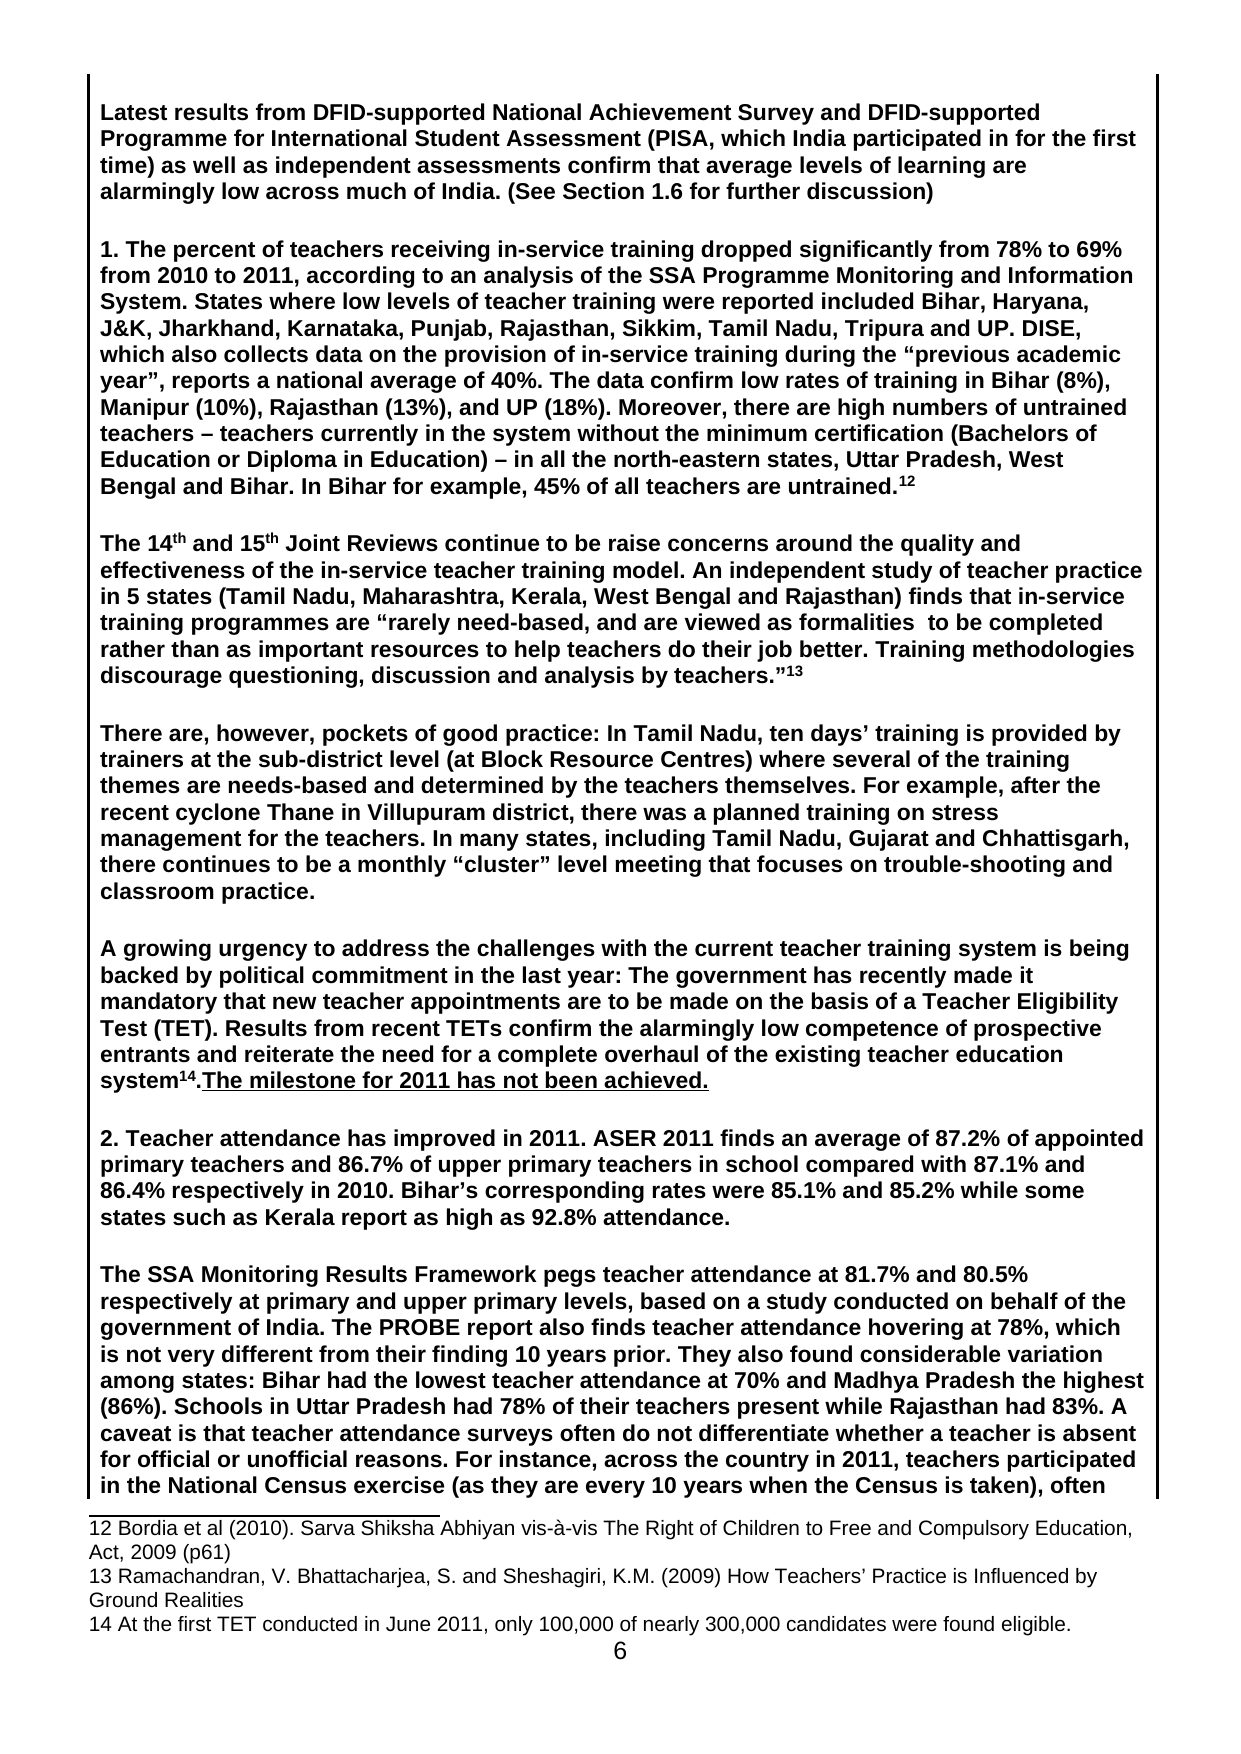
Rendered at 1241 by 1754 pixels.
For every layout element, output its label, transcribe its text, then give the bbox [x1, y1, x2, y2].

table_cell Latest results from DFID-supported National Achievement Survey and DFID-supported Programme for International Student Assessment (PISA, which India participated in for the first time) as well as independent assessments confirm that average levels of learning are alarmingly low across much of India. (See Section 1.6 for further discussion) 1. The percent of teachers receiving in-service training dropped significantly from 78% to 69% from 2010 to 2011, according to an analysis of the SSA Programme Monitoring and Information System. States where low levels of teacher training were reported included Bihar, Haryana, J&K, Jharkhand, Karnataka, Punjab, Rajasthan, Sikkim, Tamil Nadu, Tripura and UP. DISE, which also collects data on the provision of in-service training during the “previous academic year”, reports a national average of 40%. The data confirm low rates of training in Bihar (8%), Manipur (10%), Rajasthan (13%), and UP (18%). Moreover, there are high numbers of untrained teachers – teachers currently in the system without the minimum certification (Bachelors of Education or Diploma in Education) – in all the north-eastern states, Uttar Pradesh, West Bengal and Bihar. In Bihar for example, 45% of all teachers are untrained. The 14th and 15th Joint Reviews continue to be raise concerns around the quality and effectiveness of the in-service teacher training model. An independent study of teacher practice in 5 states (Tamil Nadu, Maharashtra, Kerala, West Bengal and Rajasthan) finds that in-service training programmes are “rarely need-based, and are viewed as formalities to be completed rather than as important resources to help teachers do their job better. Training methodologies discourage questioning, discussion and analysis by teachers.” There are, however, pockets of good practice: In Tamil Nadu, ten days’ training is provided by trainers at the sub-district level (at Block Resource Centres) where several of the training themes are needs-based and determined by the teachers themselves. For example, after the recent cyclone Thane in Villupuram district, there was a planned training on stress management for the teachers. In many states, including Tamil Nadu, Gujarat and Chhattisgarh, there continues to be a monthly “cluster” level meeting that focuses on trouble-shooting and classroom practice. A growing urgency to address the challenges with the current teacher training system is being backed by political commitment in the last year: The government has recently made it mandatory that new teacher appointments are to be made on the basis of a Teacher Eligibility Test (TET). Results from recent TETs confirm the alarmingly low competence of prospective entrants and reiterate the need for a complete overhaul of the existing teacher education system.The milestone for 2011 has not been achieved. 2. Teacher attendance has improved in 2011. ASER 2011 finds an average of 87.2% of appointed primary teachers and 86.7% of upper primary teachers in school compared with 87.1% and 86.4% respectively in 2010. Bihar’s corresponding rates were 85.1% and 85.2% while some states such as Kerala report as high as 92.8% attendance. The SSA Monitoring Results Framework pegs teacher attendance at 81.7% and 80.5% respectively at primary and upper primary levels, based on a study conducted on behalf of the government of India. The PROBE report also finds teacher attendance hovering at 78%, which is not very different from their finding 10 years prior. They also found considerable variation among states: Bihar had the lowest teacher attendance at 70% and Madhya Pradesh the highest (86%). Schools in Uttar Pradesh had 78% of their teachers present while Rajasthan had 83%. A caveat is that teacher attendance surveys often do not differentiate whether a teacher is absent for official or unofficial reasons. For instance, across the country in 2011, teachers participated in the National Census exercise (as they are every 10 years when the Census is taken), often [90, 74, 1156, 1499]
